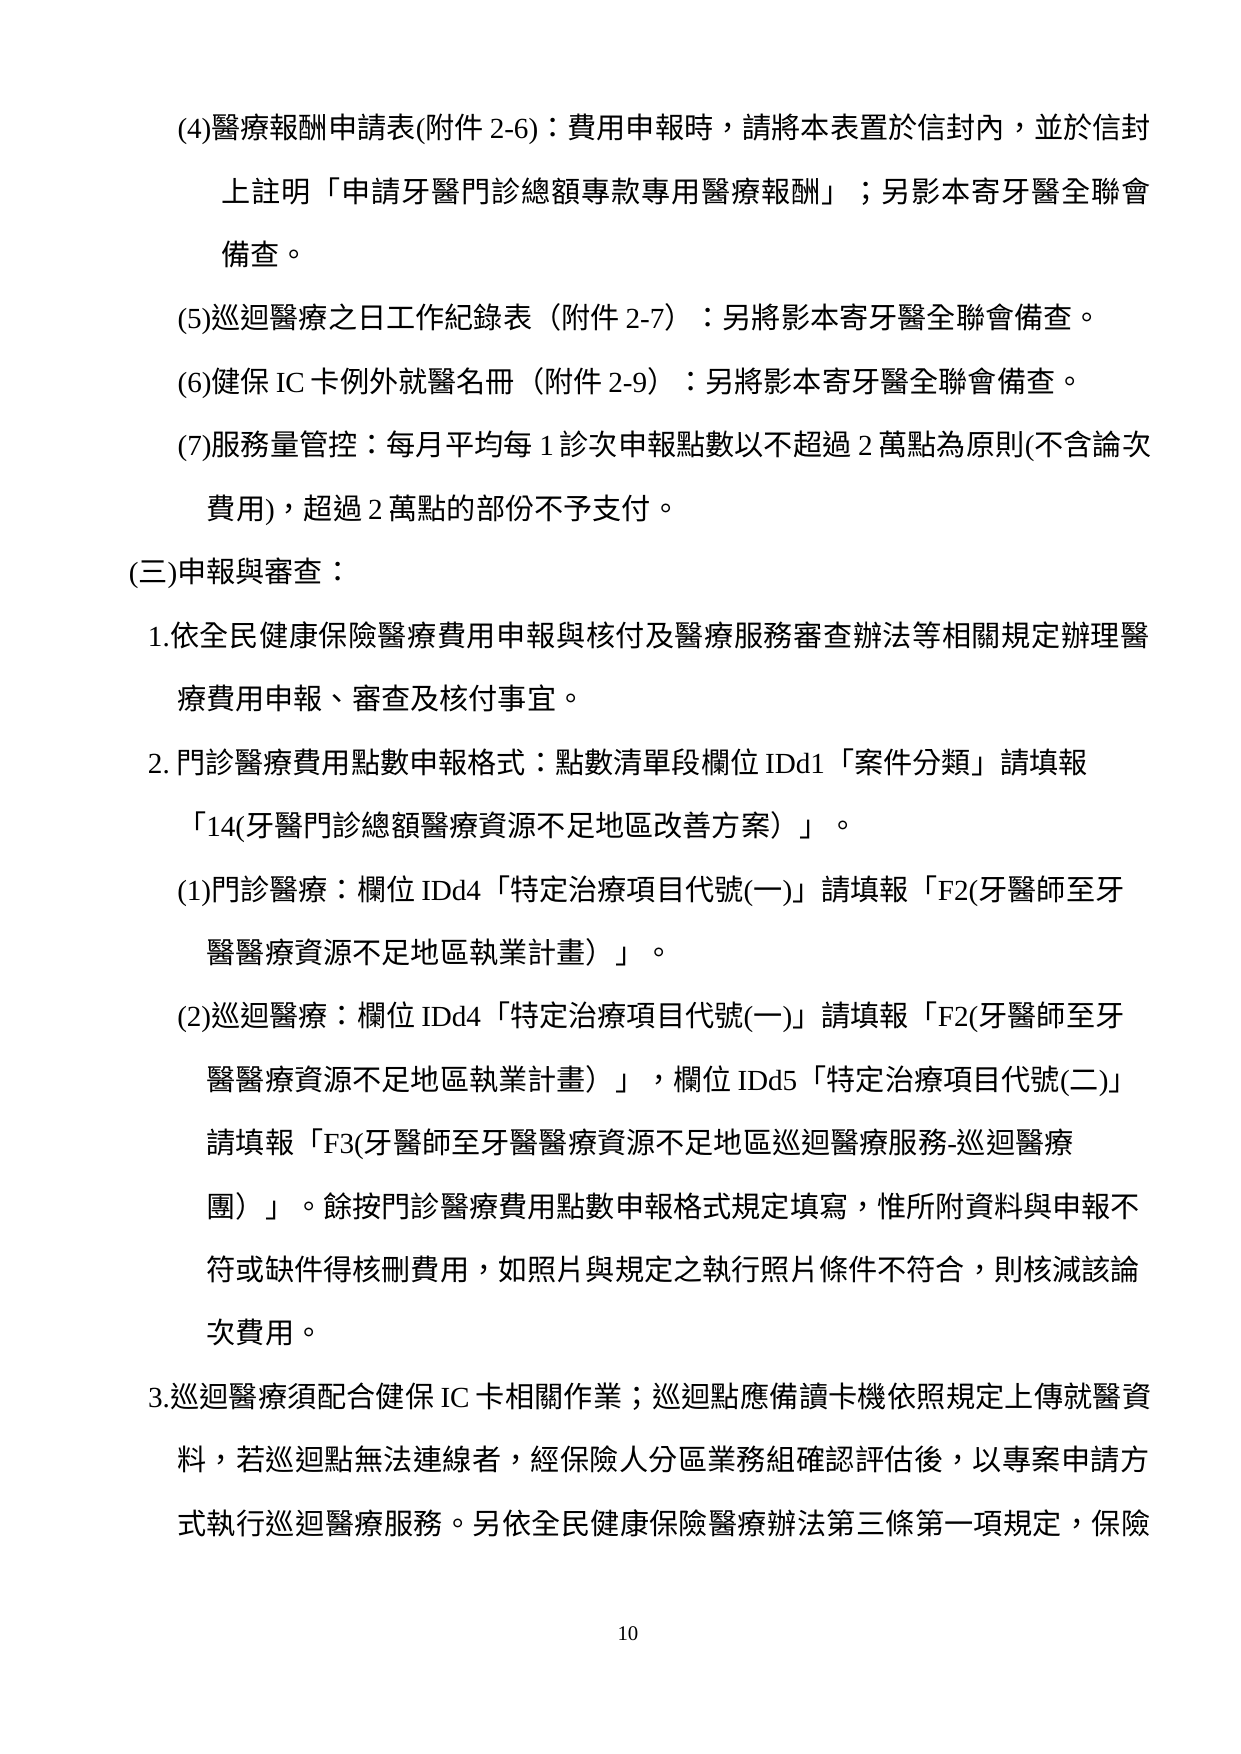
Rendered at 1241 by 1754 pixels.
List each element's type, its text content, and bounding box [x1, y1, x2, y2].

text 1.依全民健康保險醫療費用申報與核付及醫療服務審查辦法等相關規定辦理醫療費用申報、審查及核付事宜。 [148, 612, 1152, 718]
text (6)健保IC卡例外就醫名冊（附件2-9）：另將影本寄牙醫全聯會備查。 [177, 358, 1152, 401]
text (4)醫療報酬申請表(附件2-6)：費用申報時，請將本表置於信封內，並於信封上註明「申請牙醫門診總額專款專用醫療報酬」；另影本寄牙醫全聯會備查。 [177, 105, 1152, 274]
text 3.巡迴醫療須配合健保IC卡相關作業；巡迴點應備讀卡機依照規定上傳就醫資料，若巡迴點無法連線者，經保險人分區業務組確認評估後，以專案申請方式執行巡迴醫療服務。另依全民健康保險醫療辦法第三條第一項規定，保險 [148, 1373, 1152, 1543]
text (2)巡迴醫療：欄位IDd4「特定治療項目代號(一)」請填報「F2(牙醫師至牙醫醫療資源不足地區執業計畫）」，欄位IDd5「特定治療項目代號(二)」請填報「F3(牙醫師至牙醫醫療資源不足地區巡迴醫療服務-巡迴醫療團）」。餘按門診醫療費用點數申報格式規定填寫，惟所附資料與申報不符或缺件得核刪費用，如照片與規定之執行照片條件不符合，則核減該論次費用。 [177, 993, 1152, 1352]
text (1)門診醫療：欄位IDd4「特定治療項目代號(一)」請填報「F2(牙醫師至牙醫醫療資源不足地區執業計畫）」。 [177, 866, 1152, 972]
text (三)申報與審查： [128, 549, 1152, 591]
text (5)巡迴醫療之日工作紀錄表（附件2-7）：另將影本寄牙醫全聯會備查。 [103, 295, 1152, 337]
text (7)服務量管控：每月平均每1診次申報點數以不超過2萬點為原則(不含論次費用)，超過2萬點的部份不予支付。 [177, 422, 1152, 528]
text 2. 門診醫療費用點數申報格式：點數清單段欄位IDd1「案件分類」請填報「14(牙醫門診總額醫療資源不足地區改善方案）」。 [148, 739, 1152, 845]
